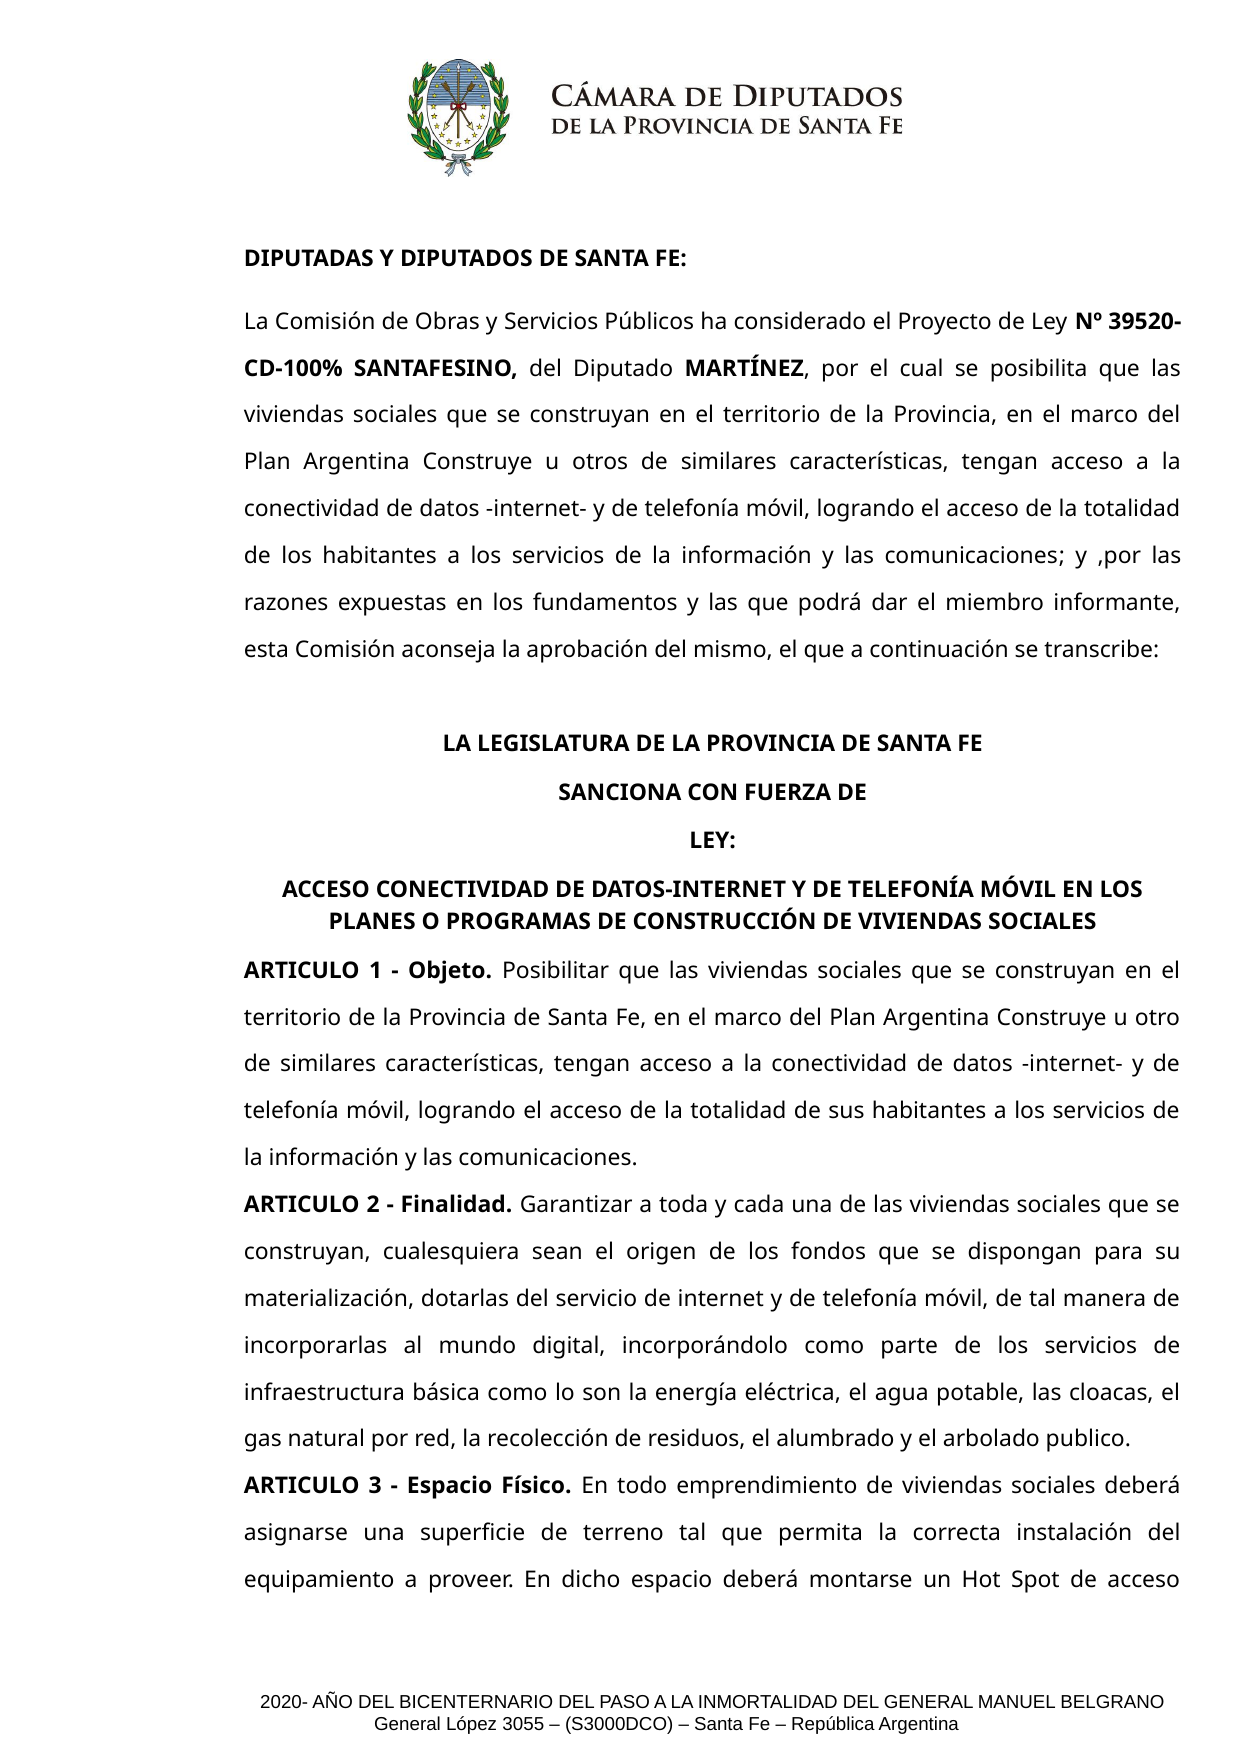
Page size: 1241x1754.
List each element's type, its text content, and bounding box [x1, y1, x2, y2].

text ACCESO CONECTIVIDAD DE DATOS-INTERNET Y DE TELEFONÍA MÓVIL EN LOS PLANES O PROGRAMAS DE CONSTRUCCIÓN DE VIVIENDAS SOCIALES [244, 873, 1181, 936]
text LEY: [244, 824, 1181, 856]
text ARTICULO 2 - Finalidad. Garantizar a toda y cada una de las viviendas sociales que se construyan, cualesquiera sean el origen de los fondos que se dispongan para su materialización, dotarlas del servicio de internet y de telefonía móvil, de tal manera de incorporarlas al mundo digital, incorporándolo como parte de los servicios de infraestructura básica como lo son la energía eléctrica, el agua potable, las cloacas, el gas natural por red, la recolección de residuos, el alumbrado y el arbolado publico. [244, 1188, 1181, 1454]
text SANCIONA CON FUERZA DE [244, 776, 1181, 807]
picture [407, 59, 903, 181]
text LA LEGISLATURA DE LA PROVINCIA DE SANTA FE [244, 727, 1181, 758]
text Diputadas y Diputados de Santa Fe: [244, 242, 1181, 273]
text ARTICULO 3 - Espacio Físico. En todo emprendimiento de viviendas sociales deberá asignarse una superficie de terreno tal que permita la correcta instalación del equipamiento a proveer. En dicho espacio deberá montarse un Hot Spot de acceso [244, 1469, 1181, 1594]
text La Comisión de Obras y Servicios Públicos ha considerado el Proyecto de Ley Nº 39520-CD-100% SANTAFESINO, del Diputado MARTÍNEZ, por el cual se posibilita que las viviendas sociales que se construyan en el territorio de la Provincia, en el marco del Plan Argentina Construye u otros de similares características, tengan acceso a la conectividad de datos -internet- y de telefonía móvil, logrando el acceso de la totalidad de los habitantes a los servicios de la información y las comunicaciones; y ,por las razones expuestas en los fundamentos y las que podrá dar el miembro informante, esta Comisión aconseja la aprobación del mismo, el que a continuación se transcribe: [244, 305, 1181, 664]
text ARTICULO 1 - Objeto. Posibilitar que las viviendas sociales que se construyan en el territorio de la Provincia de Santa Fe, en el marco del Plan Argentina Construye u otro de similares características, tengan acceso a la conectividad de datos -internet- y de telefonía móvil, logrando el acceso de la totalidad de sus habitantes a los servicios de la información y las comunicaciones. [244, 954, 1181, 1172]
